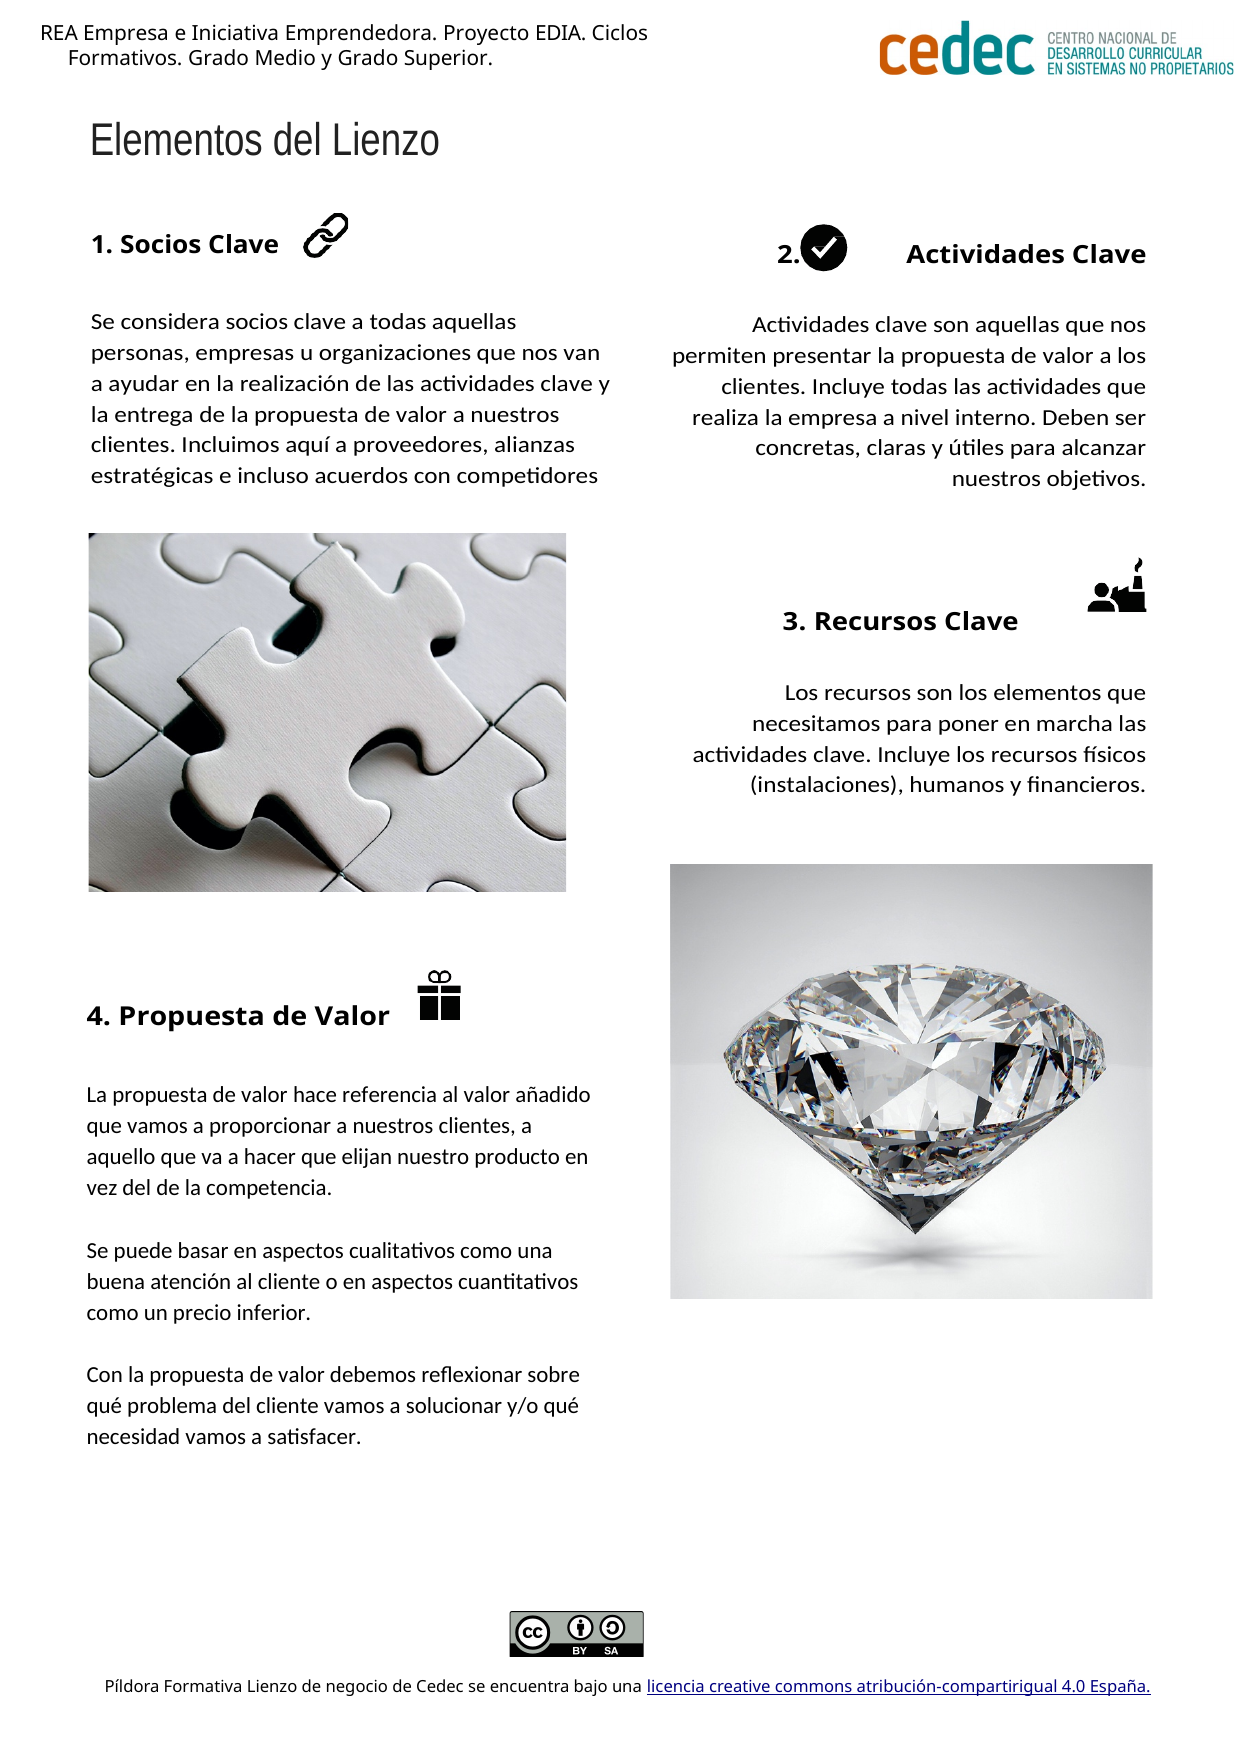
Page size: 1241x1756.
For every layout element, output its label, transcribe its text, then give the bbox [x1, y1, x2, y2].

picture [879, 20, 1234, 75]
text Elementos del Lienzo [89, 112, 617, 165]
subtitle 3. Recursos Clave [621, 604, 1146, 638]
text Se considera socios clave a todas aquellas personas, empresas u organizaciones que nos van a ayudar en la realización de las actividades clave y la entrega de la propuesta de valor a nuestros clientes. Incluimos aquí a proveedores, alianzas estratégicas e incluso acuerdos con competidores [91, 307, 617, 489]
text 4. Propuesta de Valor [86, 997, 617, 1033]
text Se puede basar en aspectos cualitativos como una buena atención al cliente o en aspectos cuantitativos como un precio inferior. [86, 1236, 599, 1326]
text Los recursos son los elementos que necesitamos para poner en marcha las actividades clave. Incluye los recursos físicos (instalaciones), humanos y financieros. [666, 678, 1146, 798]
text Con la propuesta de valor debemos reflexionar sobre qué problema del cliente vamos a solucionar y/o qué necesidad vamos a satisfacer. [86, 1360, 599, 1450]
picture [509, 1611, 644, 1657]
text Actividades clave son aquellas que nos permiten presentar la propuesta de valor a los clientes. Incluye todas las actividades que realiza la empresa a nivel interno. Deben ser concretas, claras y útiles para alcanzar nuestros objetivos. [666, 311, 1146, 492]
subtitle [812, 238, 836, 258]
subtitle 1. Socios Clave [91, 227, 617, 261]
picture [88, 533, 567, 892]
picture [417, 970, 461, 1020]
text La propuesta de valor hace referencia al valor añadido que vamos a proporcionar a nuestros clientes, a aquello que va a hacer que elijan nuestro producto en vez del de la competencia. [86, 1080, 599, 1202]
picture [670, 864, 1153, 1299]
picture [1087, 557, 1147, 612]
picture [303, 213, 349, 258]
subtitle 2. [621, 236, 814, 270]
subtitle Actividades Clave [834, 236, 1146, 270]
